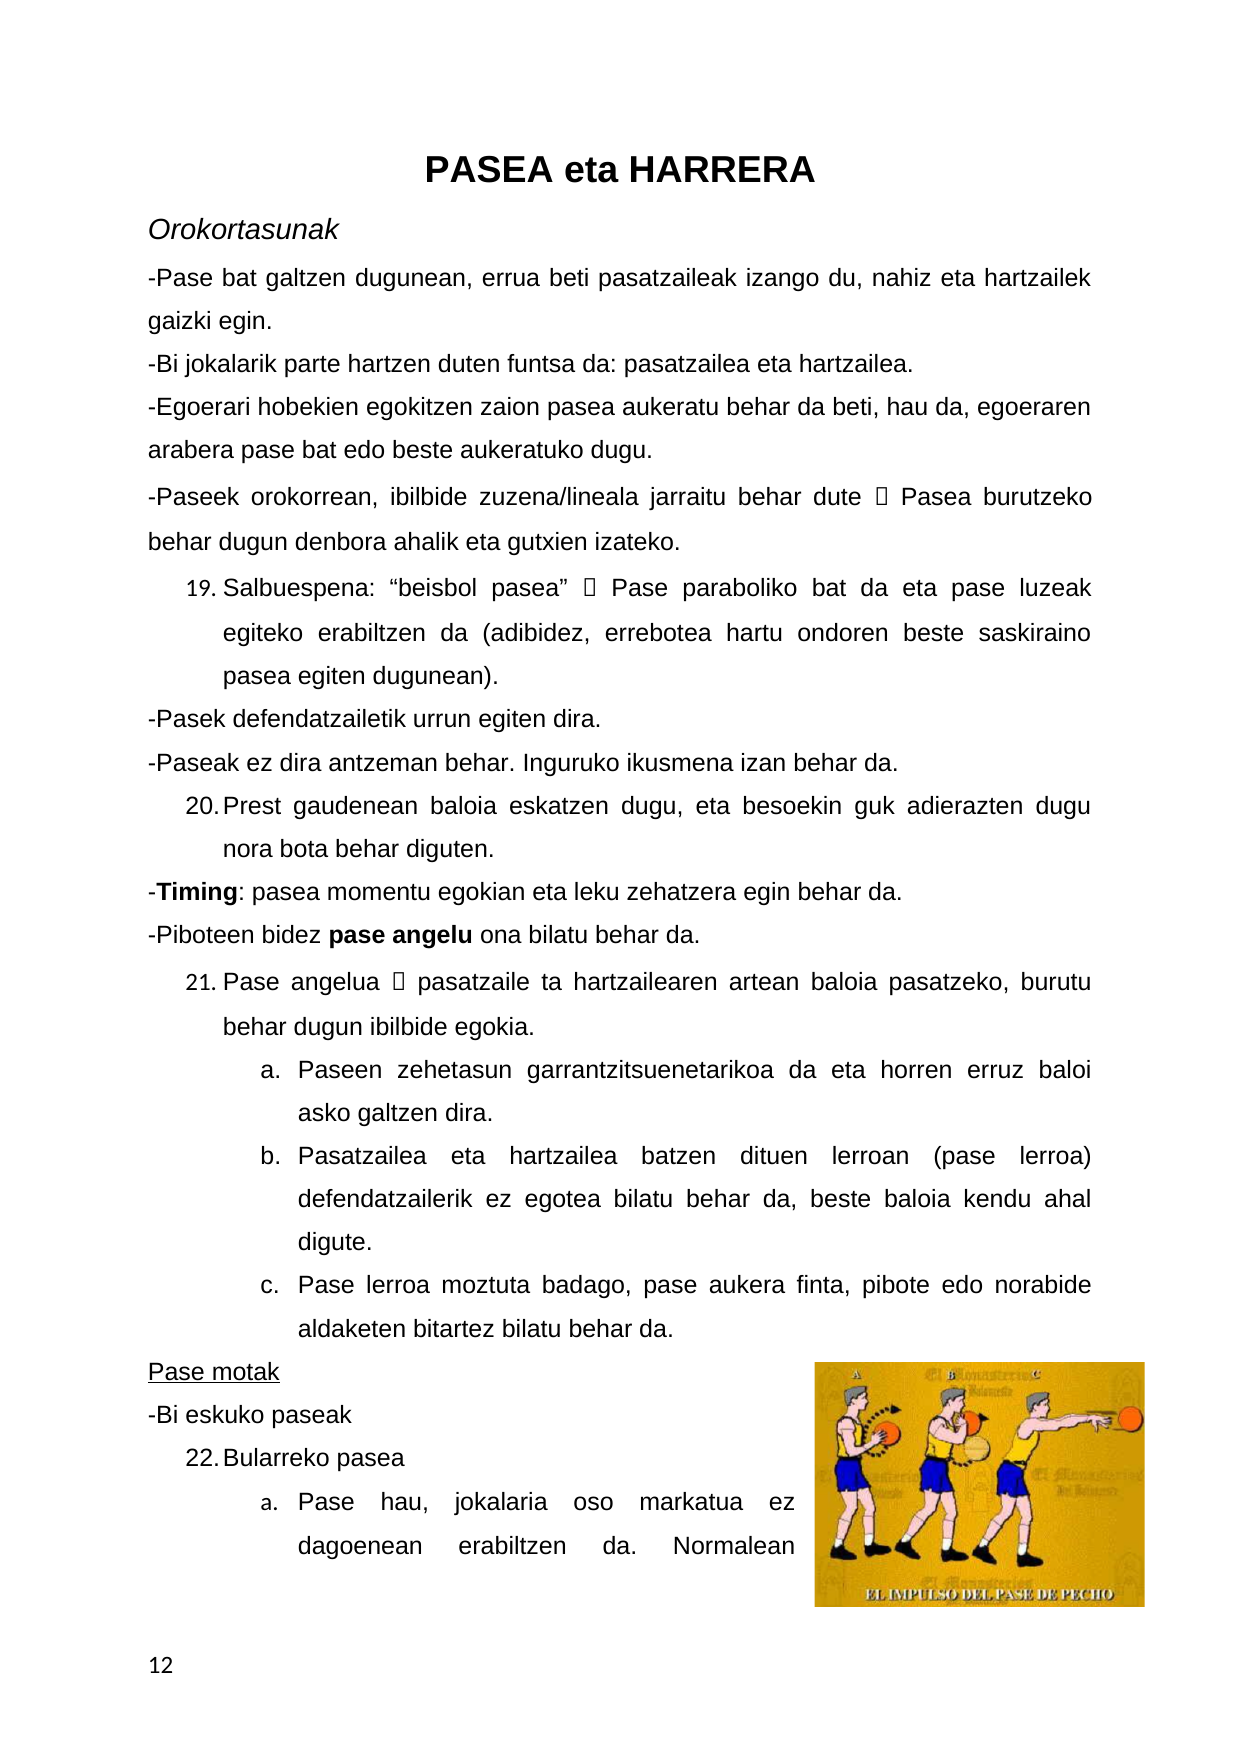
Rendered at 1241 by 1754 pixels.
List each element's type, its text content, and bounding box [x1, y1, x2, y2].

list Pase hau, jokalaria oso markatua ez dagoenean erabiltzen da. Normalean [260, 1486, 814, 1560]
text Pase motak [148, 1357, 1093, 1385]
text -Pasek defendatzailetik urrun egiten dira. [148, 704, 1093, 733]
list Prest gaudenean baloia eskatzen dugu, eta besoekin guk adierazten dugu nora bota behar diguten. [185, 791, 1093, 863]
list Salbuespena: “beisbol pasea”  Pase paraboliko bat da eta pase luzeak egiteko erabiltzen da (adibidez, errebotea hartu ondoren beste saskiraino pasea egiten dugunean). [185, 570, 1093, 690]
text -Pase bat galtzen dugunean, errua beti pasatzaileak izango du, nahiz eta hartzailek gaizki egin. [148, 263, 1093, 334]
text -Timing: pasea momentu egokian eta leku zehatzera egin behar da. [148, 877, 1093, 906]
text -Piboteen bidez pase angelu ona bilatu behar da. [148, 920, 1093, 949]
list Pasatzailea eta hartzailea batzen dituen lerroan (pase lerroa) defendatzailerik ez egotea bilatu behar da, beste baloia kendu ahal digute. [260, 1141, 1093, 1256]
list Pase lerroa moztuta badago, pase aukera finta, pibote edo norabide aldaketen bitartez bilatu behar da. [260, 1270, 1093, 1342]
list Bularreko pasea [185, 1443, 814, 1472]
text -Paseek orokorrean, ibilbide zuzena/lineala jarraitu behar dute  Pasea burutzeko behar dugun denbora ahalik eta gutxien izateko. [148, 478, 1093, 555]
text -Egoerari hobekien egokitzen zaion pasea aukeratu behar da beti, hau da, egoeraren arabera pase bat edo beste aukeratuko dugu. [148, 392, 1093, 464]
text -Paseak ez dira antzeman behar. Inguruko ikusmena izan behar da. [148, 748, 1093, 776]
picture [814, 1362, 1145, 1607]
text PASEA eta HARRERA [148, 148, 1093, 191]
text -Bi eskuko paseak [148, 1400, 814, 1428]
list Pase angelua  pasatzaile ta hartzailearen artean baloia pasatzeko, burutu behar dugun ibilbide egokia. [185, 963, 1093, 1040]
text Orokortasunak [148, 212, 1093, 246]
list Paseen zehetasun garrantzitsuenetarikoa da eta horren erruz baloi asko galtzen dira. [260, 1055, 1093, 1127]
text -Bi jokalarik parte hartzen duten funtsa da: pasatzailea eta hartzailea. [148, 349, 1093, 378]
